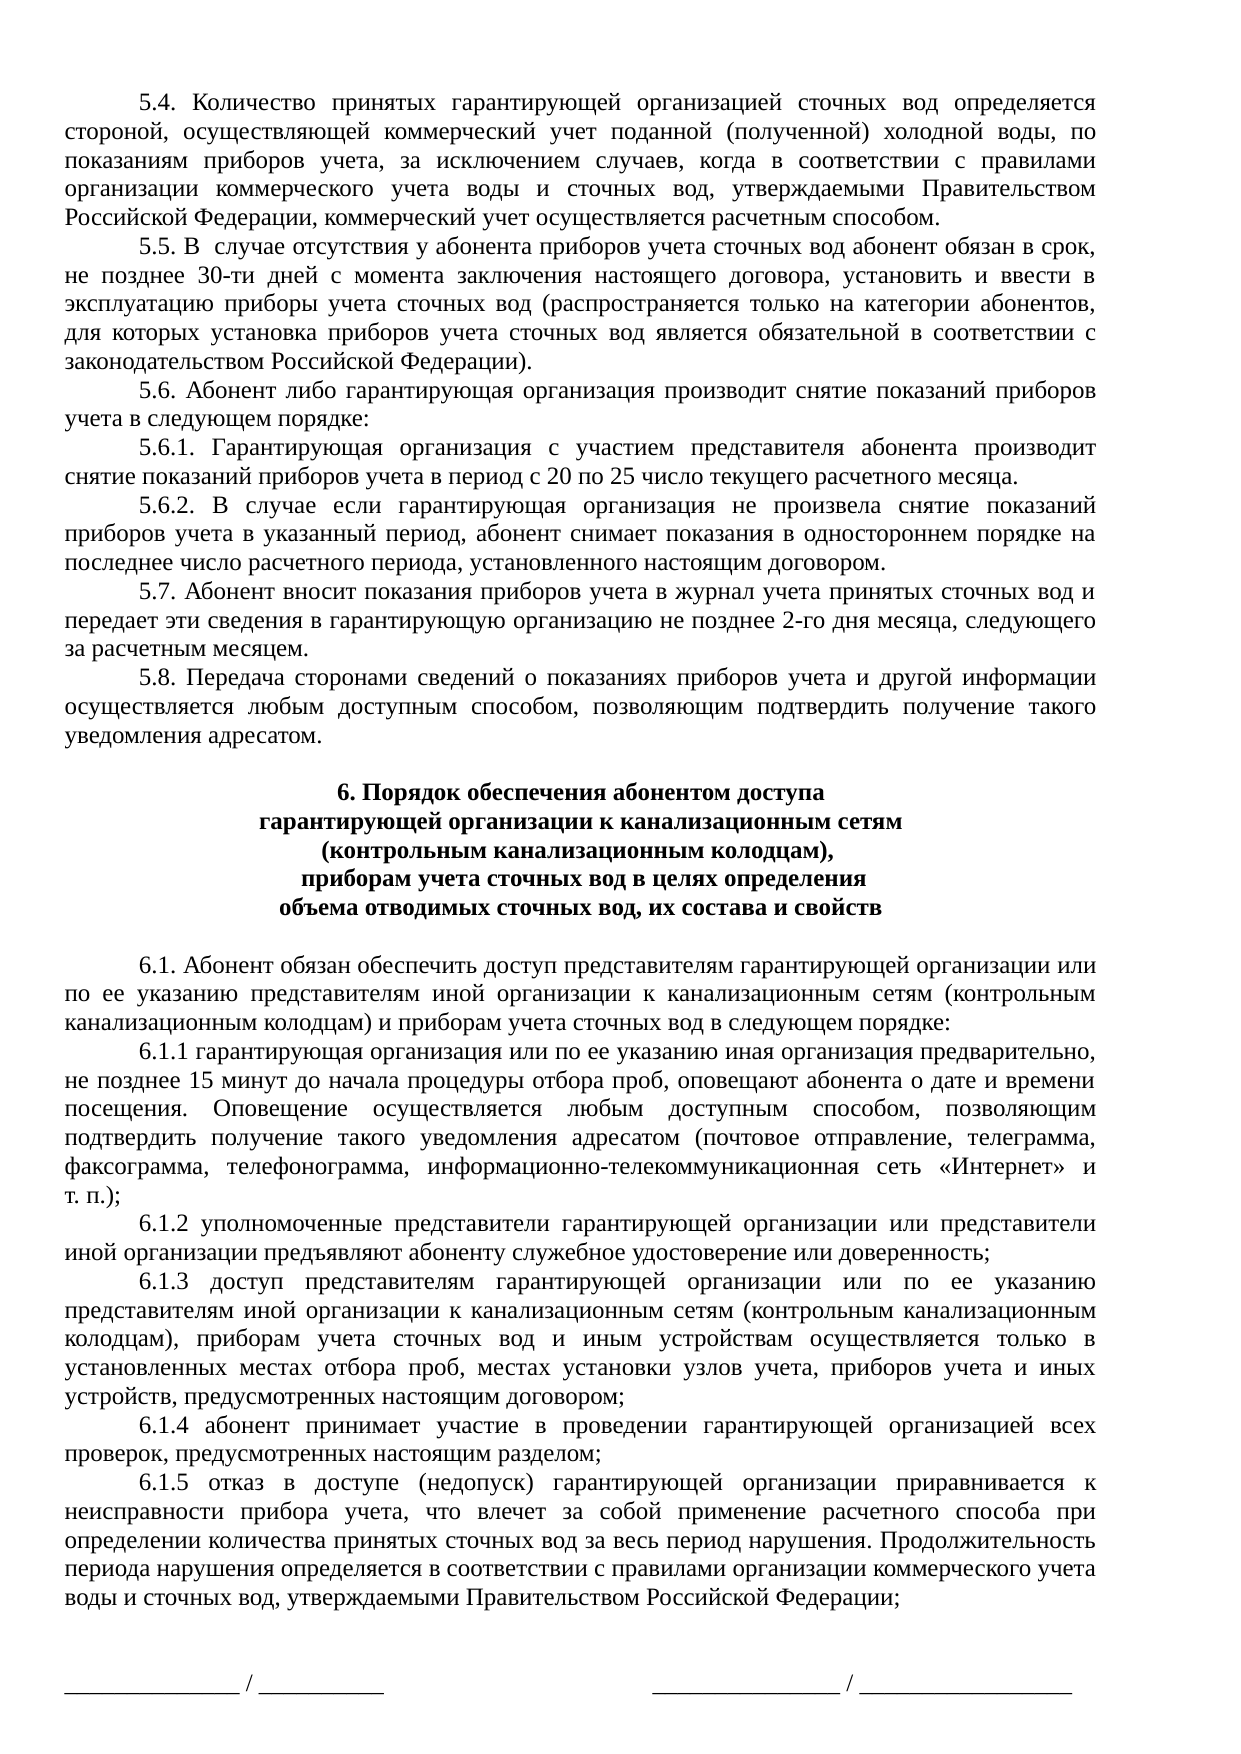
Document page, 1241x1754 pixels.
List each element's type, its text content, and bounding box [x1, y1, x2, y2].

text 5.5. В случае отсутствия у абонента приборов учета сточных вод абонент обязан в срок, не позднее 30-ти дней с момента заключения настоящего договора, установить и ввести в эксплуатацию приборы учета сточных вод (распространяется только на категории абонентов, для которых установка приборов учета сточных вод является обязательной в соответствии с законодательством Российской Федерации). [64, 231, 1097, 375]
text 6.1. Абонент обязан обеспечить доступ представителям гарантирующей организации или по ее указанию представителям иной организации к канализационным сетям (контрольным канализационным колодцам) и приборам учета сточных вод в следующем порядке: [64, 950, 1097, 1036]
text приборам учета сточных вод в целях определения [64, 863, 1097, 892]
text 5.7. Абонент вносит показания приборов учета в журнал учета принятых сточных вод и передает эти сведения в гарантирующую организацию не позднее 2-го дня месяца, следующего за расчетным месяцем. [64, 576, 1097, 662]
text 6.1.4 абонент принимает участие в проведении гарантирующей организацией всех проверок, предусмотренных настоящим разделом; [64, 1410, 1097, 1467]
text 5.6.1. Гарантирующая организация с участием представителя абонента производит снятие показаний приборов учета в период с 20 по 25 число текущего расчетного месяца. [64, 432, 1097, 490]
text 5.6.2. В случае если гарантирующая организация не произвела снятие показаний приборов учета в указанный период, абонент снимает показания в одностороннем порядке на последнее число расчетного периода, установленного настоящим договором. [64, 490, 1097, 576]
text объема отводимых сточных вод, их состава и свойств [64, 892, 1097, 921]
text гарантирующей организации к канализационным сетям [64, 806, 1097, 835]
text 6.1.2 уполномоченные представители гарантирующей организации или представители иной организации предъявляют абоненту служебное удостоверение или доверенность; [64, 1208, 1097, 1266]
text 6.1.1 гарантирующая организация или по ее указанию иная организация предварительно, не позднее 15 минут до начала процедуры отбора проб, оповещают абонента о дате и времени посещения. Оповещение осуществляется любым доступным способом, позволяющим подтвердить получение такого уведомления адресатом (почтовое отправление, телеграмма, факсограмма, телефонограмма, информационно-телекоммуникационная сеть «Интернет» и т. п.); [64, 1036, 1097, 1208]
text 5.6. Абонент либо гарантирующая организация производит снятие показаний приборов учета в следующем порядке: [64, 375, 1097, 432]
text 6. Порядок обеспечения абонентом доступа [64, 777, 1097, 806]
text 6.1.5 отказ в доступе (недопуск) гарантирующей организации приравнивается к неисправности прибора учета, что влечет за собой применение расчетного способа при определении количества принятых сточных вод за весь период нарушения. Продолжительность периода нарушения определяется в соответствии с правилами организации коммерческого учета воды и сточных вод, утверждаемыми Правительством Российской Федерации; [64, 1467, 1097, 1611]
text (контрольным канализационным колодцам), [64, 835, 1097, 863]
text 5.8. Передача сторонами сведений о показаниях приборов учета и другой информации осуществляется любым доступным способом, позволяющим подтвердить получение такого уведомления адресатом. [64, 662, 1097, 748]
text 5.4. Количество принятых гарантирующей организацией сточных вод определяется стороной, осуществляющей коммерческий учет поданной (полученной) холодной воды, по показаниям приборов учета, за исключением случаев, когда в соответствии с правилами организации коммерческого учета воды и сточных вод, утверждаемыми Правительством Российской Федерации, коммерческий учет осуществляется расчетным способом. [64, 87, 1097, 231]
text 6.1.3 доступ представителям гарантирующей организации или по ее указанию представителям иной организации к канализационным сетям (контрольным канализационным колодцам), приборам учета сточных вод и иным устройствам осуществляется только в установленных местах отбора проб, местах установки узлов учета, приборов учета и иных устройств, предусмотренных настоящим договором; [64, 1266, 1097, 1410]
